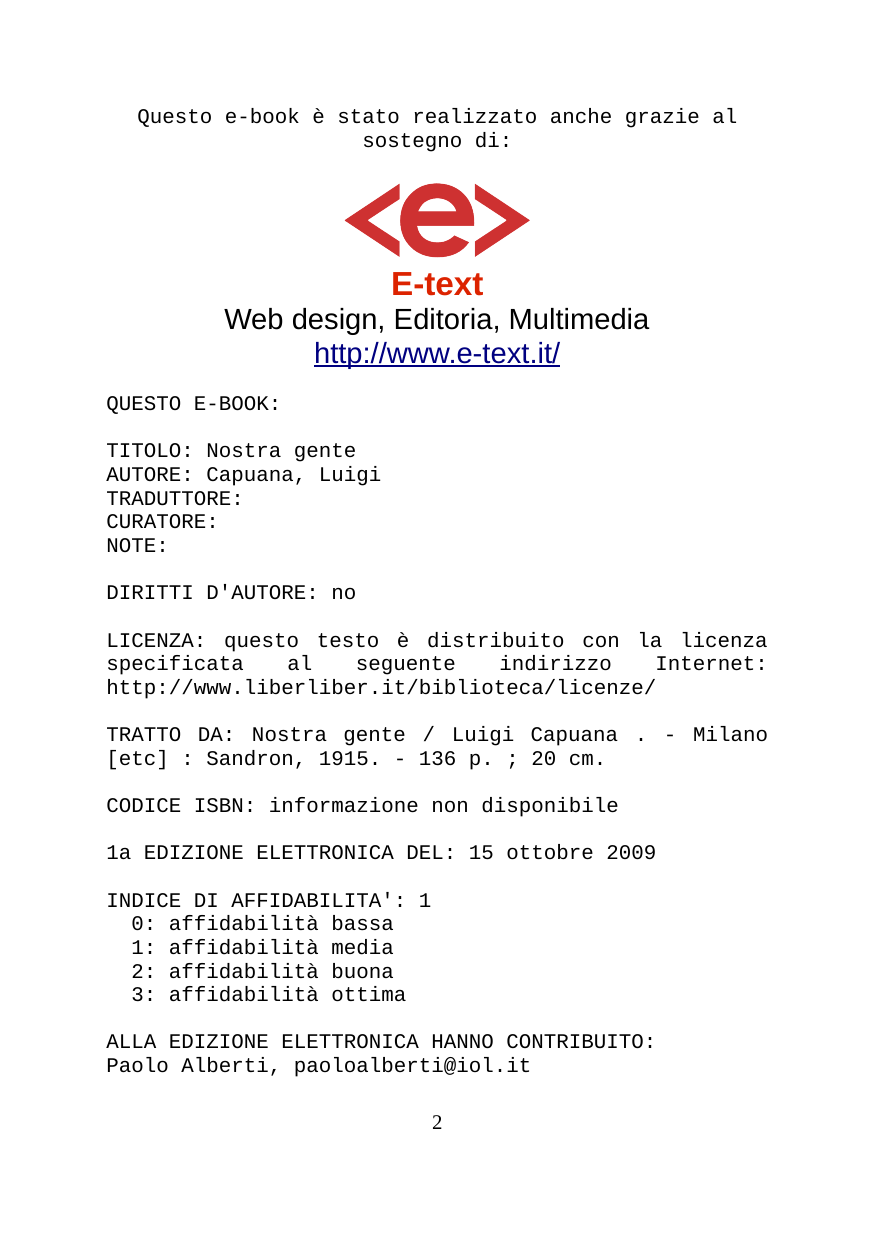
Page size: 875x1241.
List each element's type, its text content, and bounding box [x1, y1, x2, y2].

text TRADUTTORE: [106, 488, 768, 511]
text INDICE DI AFFIDABILITA': 1 [106, 890, 768, 913]
text TRATTO DA: Nostra gente / Luigi Capuana . - Milano [etc] : Sandron, 1915. - 136 p. ; 20 cm. [106, 724, 768, 771]
picture [343, 183, 531, 258]
text 3: affidabilità ottima [106, 984, 768, 1008]
text ALLA EDIZIONE ELETTRONICA HANNO CONTRIBUITO: [106, 1032, 768, 1055]
text 1a EDIZIONE ELETTRONICA DEL: 15 ottobre 2009 [106, 842, 768, 866]
text 1: affidabilità media [106, 937, 768, 961]
text LICENZA: questo testo è distribuito con la licenza specificata al seguente indirizzo Internet: http://www.liberliber.it/biblioteca/licenze/ [106, 629, 768, 701]
text TITOLO: Nostra gente [106, 440, 768, 464]
text CODICE ISBN: informazione non disponibile [106, 795, 768, 819]
text 2: affidabilità buona [106, 961, 768, 984]
text DIRITTI D'AUTORE: no [106, 582, 768, 606]
text 0: affidabilità bassa [106, 913, 768, 937]
text Questo e-book è stato realizzato anche grazie al sostegno di: [106, 106, 768, 153]
text QUESTO E-BOOK: [106, 393, 768, 417]
text Paolo Alberti, paoloalberti@iol.it [106, 1055, 768, 1079]
text http://www.e-text.it/ [106, 336, 768, 369]
text Web design, Editoria, Multimedia [106, 302, 768, 336]
text NOTE: [106, 535, 768, 559]
text E-text [106, 264, 768, 302]
text AUTORE: Capuana, Luigi [106, 464, 768, 488]
text CURATORE: [106, 511, 768, 535]
